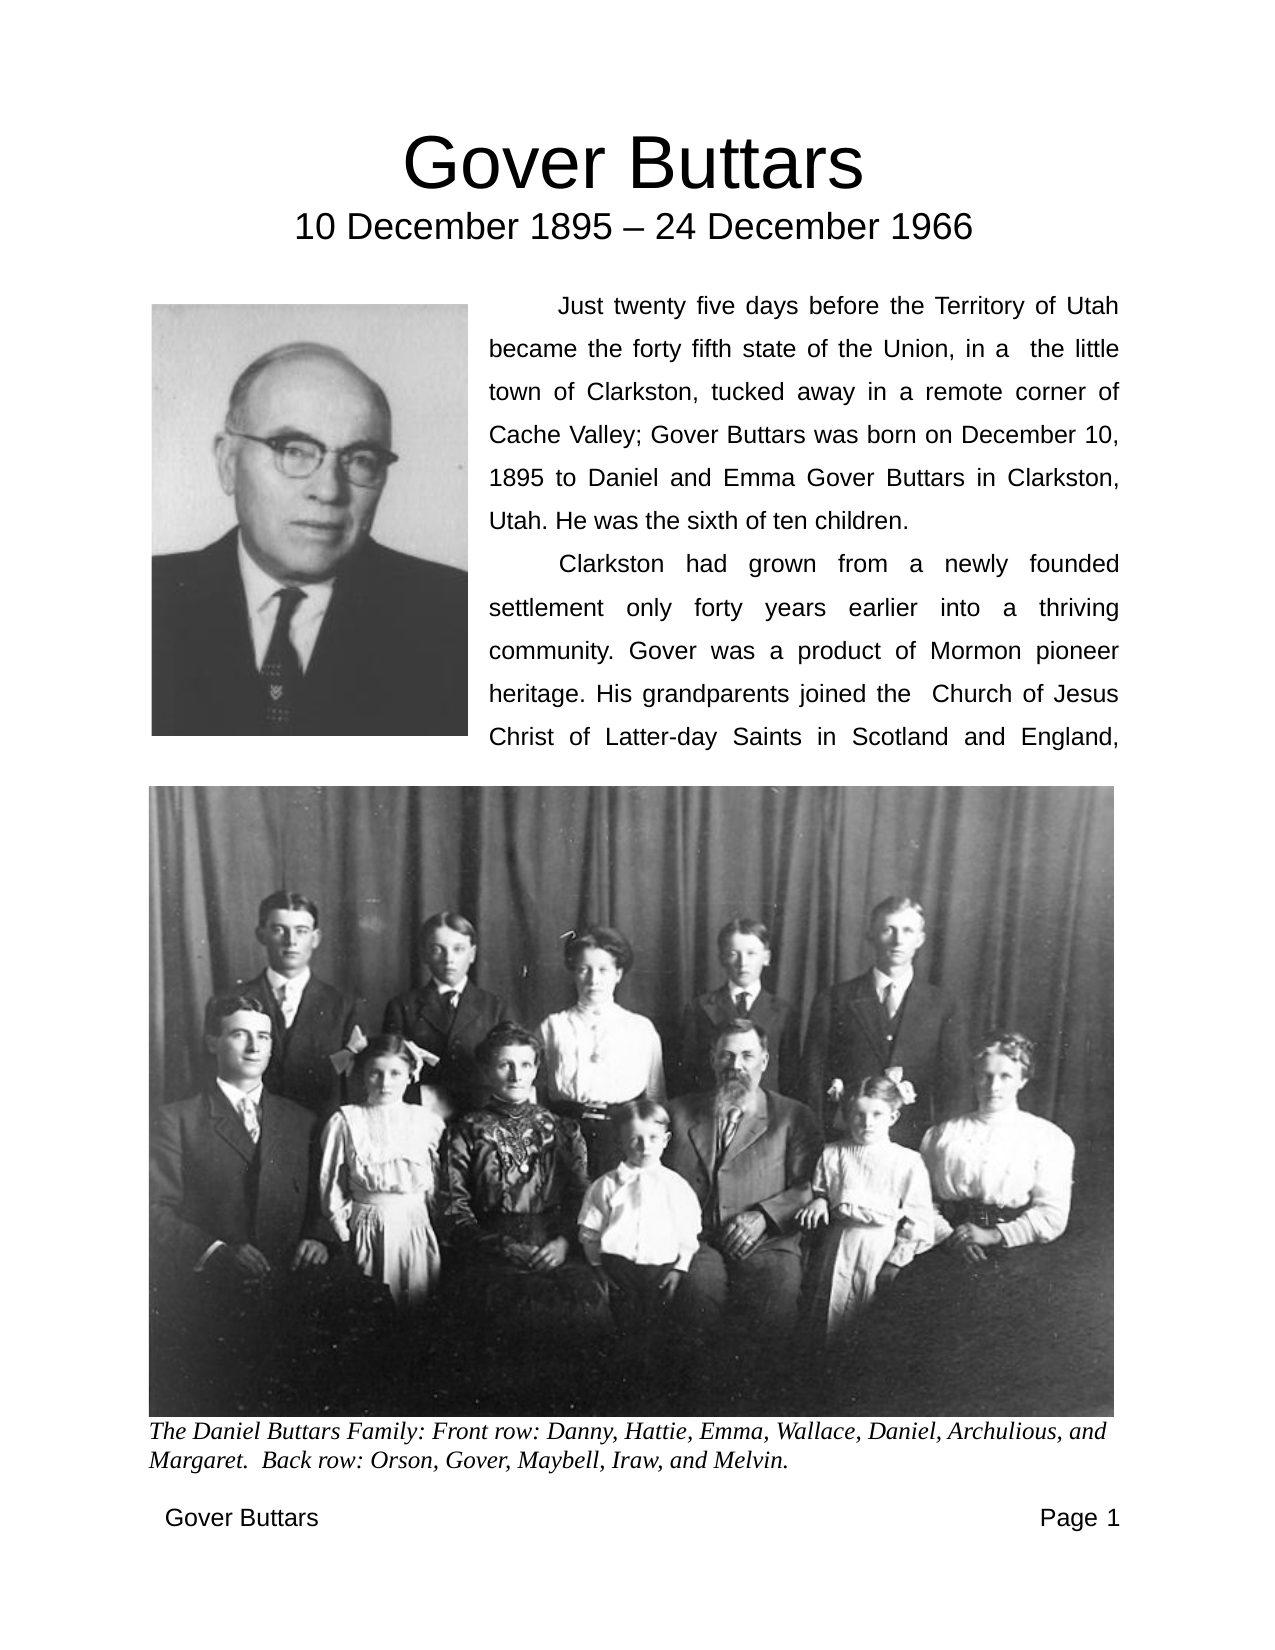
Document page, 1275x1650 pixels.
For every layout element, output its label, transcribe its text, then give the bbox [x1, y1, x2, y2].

picture [148, 786, 1114, 1417]
picture [151, 304, 468, 736]
text 10 December 1895 – 24 December 1966 [147, 204, 1120, 247]
text Gover Buttars [147, 118, 1120, 204]
text Just twenty five days before the Territory of Utah became the forty fifth state of the Union, in a the little town of Clarkston, tucked away in a remote corner of Cache Valley; Gover Buttars was born on December 10, 1895 to Daniel and Emma Gover Buttars in Clarkston, Utah. He was the sixth of ten children. [147, 291, 1120, 535]
text Clarkston had grown from a newly founded settlement only forty years earlier into a thriving community. Gover was a product of Mormon pioneer heritage. His grandparents joined the Church of Jesus Christ of Latter-day Saints in Scotland and England, [147, 549, 1120, 751]
text The Daniel Buttars Family: Front row: Danny, Hattie, Emma, Wallace, Daniel, Archulious, and Margaret. Back row: Orson, Gover, Maybell, Iraw, and Melvin. [149, 1417, 1113, 1474]
